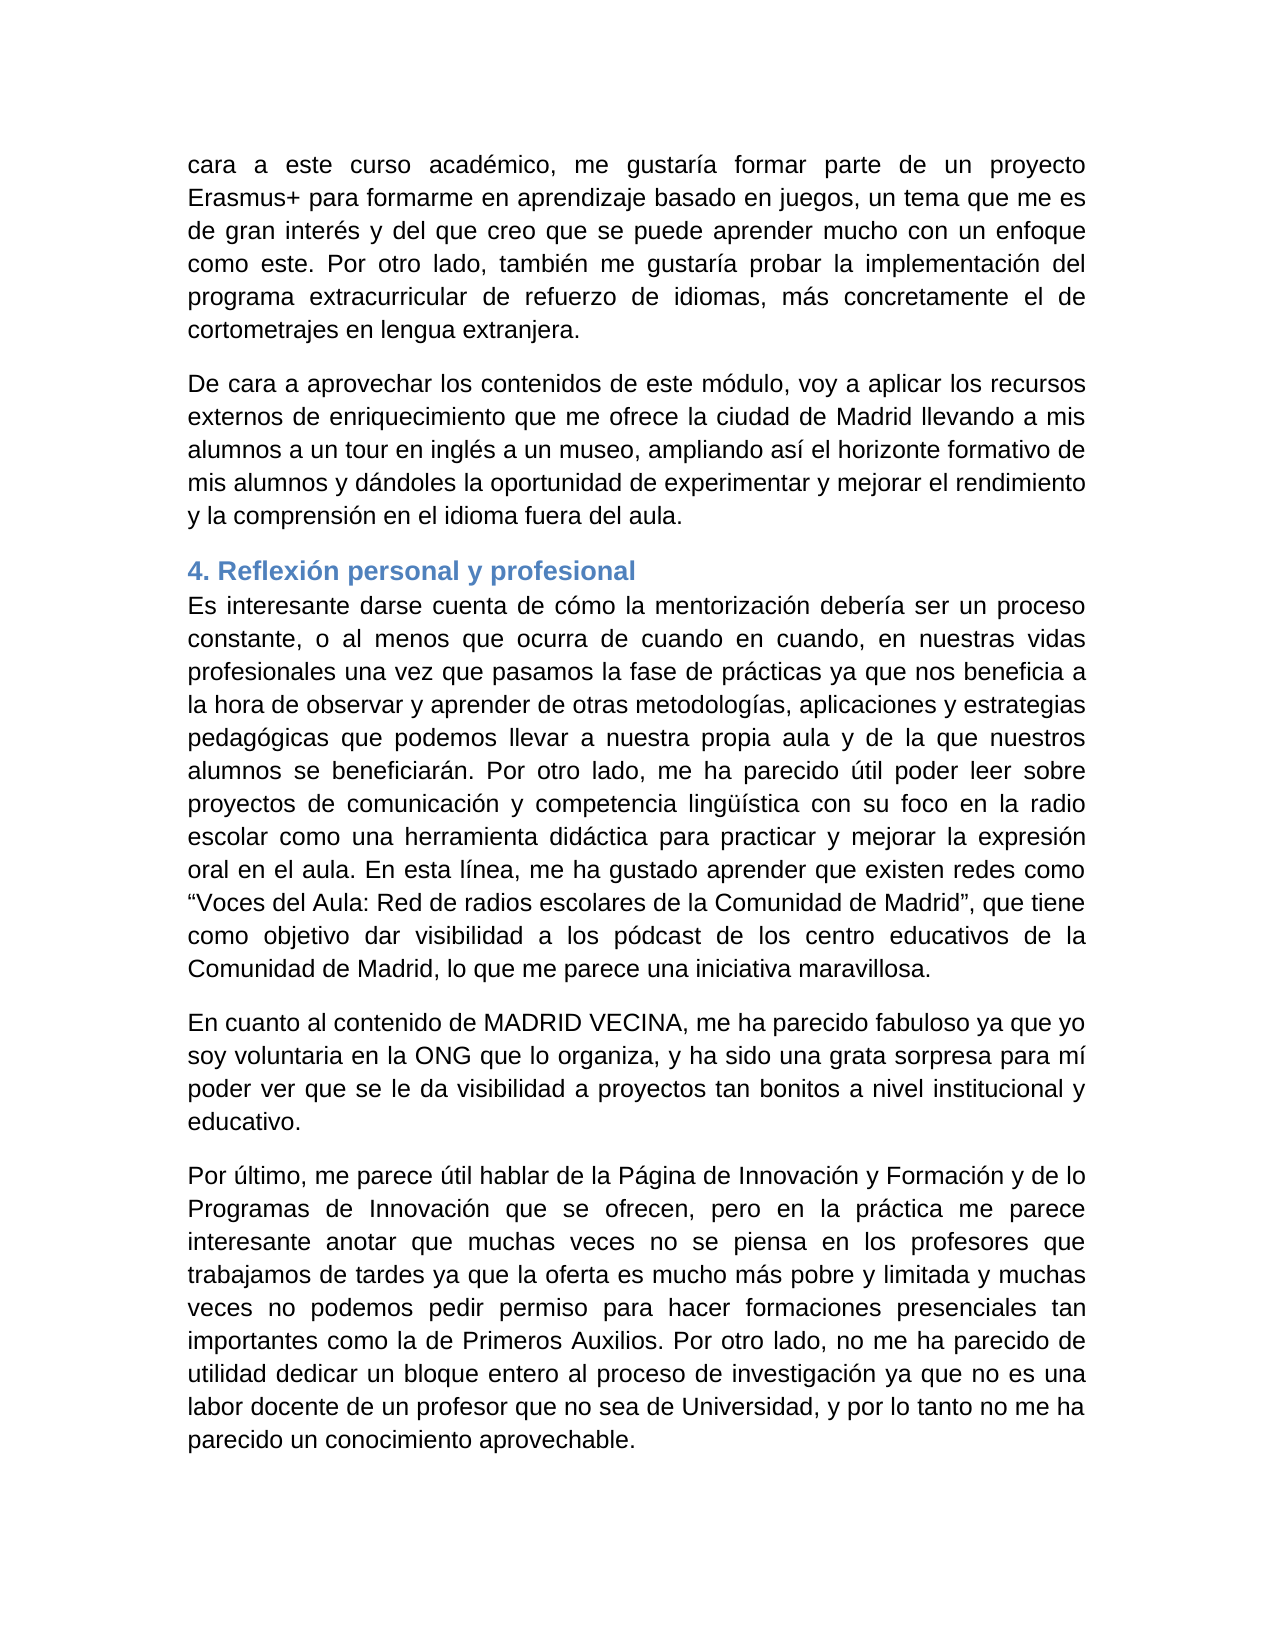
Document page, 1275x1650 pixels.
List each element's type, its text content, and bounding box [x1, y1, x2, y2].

subtitle 4. Reflexión personal y profesional [187, 555, 1087, 586]
text cara a este curso académico, me gustaría formar parte de un proyecto Erasmus+ para formarme en aprendizaje basado en juegos, un tema que me es de gran interés y del que creo que se puede aprender mucho con un enfoque como este. Por otro lado, también me gustaría probar la implementación del programa extracurricular de refuerzo de idiomas, más concretamente el de cortometrajes en lengua extranjera. [187, 150, 1087, 344]
text En cuanto al contenido de MADRID VECINA, me ha parecido fabuloso ya que yo soy voluntaria en la ONG que lo organiza, y ha sido una grata sorpresa para mí poder ver que se le da visibilidad a proyectos tan bonitos a nivel institucional y educativo. [187, 1008, 1087, 1136]
text De cara a aprovechar los contenidos de este módulo, voy a aplicar los recursos externos de enriquecimiento que me ofrece la ciudad de Madrid llevando a mis alumnos a un tour en inglés a un museo, ampliando así el horizonte formativo de mis alumnos y dándoles la oportunidad de experimentar y mejorar el rendimiento y la comprensión en el idioma fuera del aula. [187, 369, 1087, 530]
text Es interesante darse cuenta de cómo la mentorización debería ser un proceso constante, o al menos que ocurra de cuando en cuando, en nuestras vidas profesionales una vez que pasamos la fase de prácticas ya que nos beneficia a la hora de observar y aprender de otras metodologías, aplicaciones y estrategias pedagógicas que podemos llevar a nuestra propia aula y de la que nuestros alumnos se beneficiarán. Por otro lado, me ha parecido útil poder leer sobre proyectos de comunicación y competencia lingüística con su foco en la radio escolar como una herramienta didáctica para practicar y mejorar la expresión oral en el aula. En esta línea, me ha gustado aprender que existen redes como “Voces del Aula: Red de radios escolares de la Comunidad de Madrid”, que tiene como objetivo dar visibilidad a los pódcast de los centro educativos de la Comunidad de Madrid, lo que me parece una iniciativa maravillosa. [187, 591, 1087, 983]
text Por último, me parece útil hablar de la Página de Innovación y Formación y de lo Programas de Innovación que se ofrecen, pero en la práctica me parece interesante anotar que muchas veces no se piensa en los profesores que trabajamos de tardes ya que la oferta es mucho más pobre y limitada y muchas veces no podemos pedir permiso para hacer formaciones presenciales tan importantes como la de Primeros Auxilios. Por otro lado, no me ha parecido de utilidad dedicar un bloque entero al proceso de investigación ya que no es una labor docente de un profesor que no sea de Universidad, y por lo tanto no me ha parecido un conocimiento aprovechable. [187, 1161, 1087, 1454]
